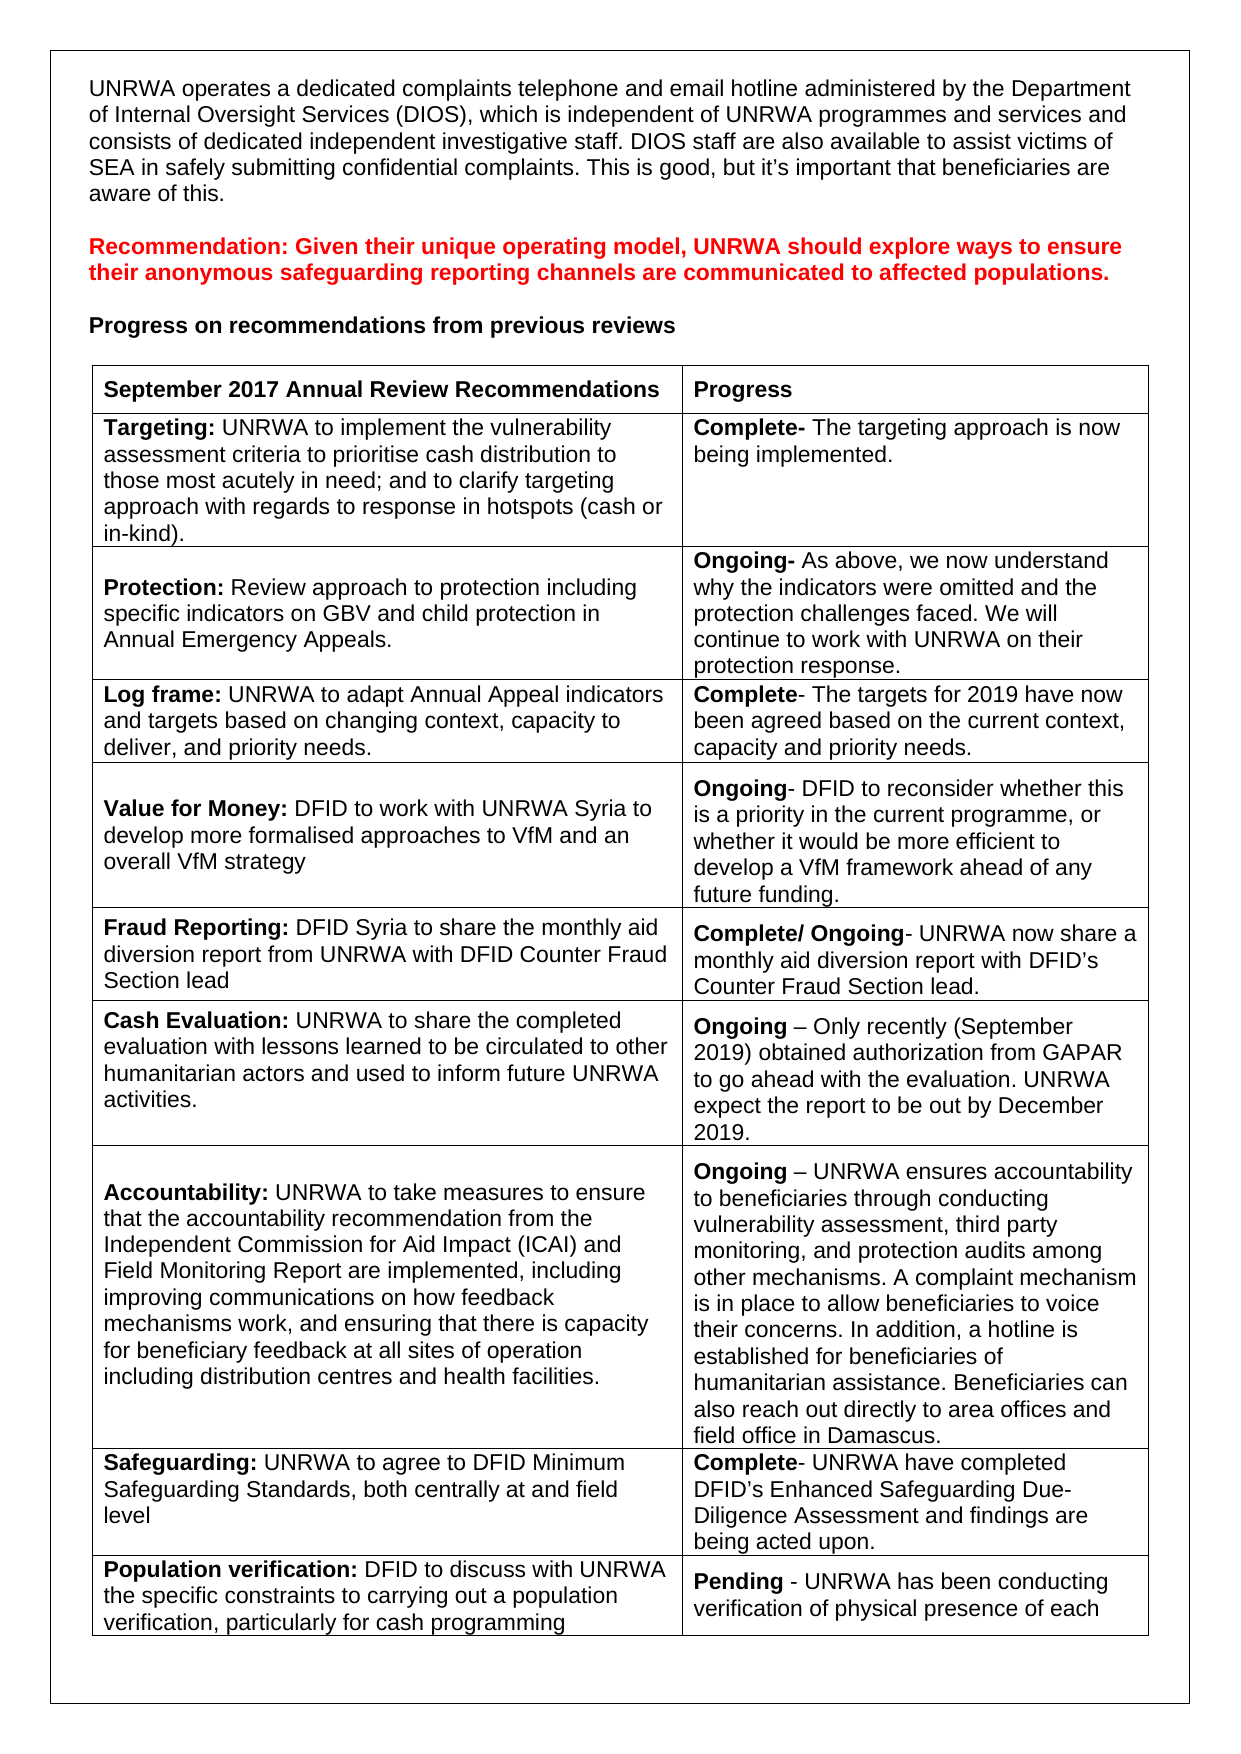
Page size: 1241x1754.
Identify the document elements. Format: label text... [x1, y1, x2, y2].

table_cell Complete- The targeting approach is now being implemented. [683, 414, 1148, 546]
table_cell Protection: Review approach to protection including specific indicators on GBV and child protection in Annual Emergency Appeals. [93, 547, 682, 679]
table_cell Cash Evaluation: UNRWA to share the completed evaluation with lessons learned to be circulated to other humanitarian actors and used to inform future UNRWA activities. [93, 1001, 682, 1145]
table_cell Ongoing- As above, we now understand why the indicators were omitted and the protection challenges faced. We will continue to work with UNRWA on their protection response. [683, 547, 1148, 679]
table_cell Ongoing- DFID to reconsider whether this is a priority in the current programme, or whether it would be more efficient to develop a VfM framework ahead of any future funding. [683, 763, 1148, 907]
table_cell Accountability: UNRWA to take measures to ensure that the accountability recommendation from the Independent Commission for Aid Impact (ICAI) and Field Monitoring Report are implemented, including improving communications on how feedback mechanisms work, and ensuring that there is capacity for beneficiary feedback at all sites of operation including distribution centres and health facilities. [93, 1146, 682, 1448]
table_header Progress [683, 366, 1148, 413]
table_cell Complete- UNRWA have completed DFID’s Enhanced Safeguarding Due-Diligence Assessment and findings are being acted upon. [683, 1449, 1148, 1555]
text Progress on recommendations from previous reviews [89, 312, 1152, 338]
table_cell Pending - UNRWA has been conducting verification of physical presence of each [683, 1556, 1148, 1635]
table_cell Targeting: UNRWA to implement the vulnerability assessment criteria to prioritise cash distribution to those most acutely in need; and to clarify targeting approach with regards to response in hotspots (cash or in-kind). [93, 414, 682, 546]
table_cell Log frame: UNRWA to adapt Annual Appeal indicators and targets based on changing context, capacity to deliver, and priority needs. [93, 680, 682, 762]
table_cell Complete- The targets for 2019 have now been agreed based on the current context, capacity and priority needs. [683, 680, 1148, 762]
table_cell Ongoing – Only recently (September 2019) obtained authorization from GAPAR to go ahead with the evaluation. UNRWA expect the report to be out by December 2019. [683, 1001, 1148, 1145]
text UNRWA operates a dedicated complaints telephone and email hotline administered by the Department of Internal Oversight Services (DIOS), which is independent of UNRWA programmes and services and consists of dedicated independent investigative staff. DIOS staff are also available to assist victims of SEA in safely submitting confidential complaints. This is good, but it’s important that beneficiaries are aware of this. [89, 75, 1152, 207]
table_cell Safeguarding: UNRWA to agree to DFID Minimum Safeguarding Standards, both centrally at and field level [93, 1449, 682, 1555]
text Recommendation: Given their unique operating model, UNRWA should explore ways to ensure their anonymous safeguarding reporting channels are communicated to affected populations. [89, 233, 1152, 286]
table_header September 2017 Annual Review Recommendations [93, 366, 682, 413]
table_cell Population verification: DFID to discuss with UNRWA the specific constraints to carrying out a population verification, particularly for cash programming [93, 1556, 682, 1635]
table_cell Ongoing – UNRWA ensures accountability to beneficiaries through conducting vulnerability assessment, third party monitoring, and protection audits among other mechanisms. A complaint mechanism is in place to allow beneficiaries to voice their concerns. In addition, a hotline is established for beneficiaries of humanitarian assistance. Beneficiaries can also reach out directly to area offices and field office in Damascus. [683, 1146, 1148, 1448]
table_cell Fraud Reporting: DFID Syria to share the monthly aid diversion report from UNRWA with DFID Counter Fraud Section lead [93, 908, 682, 999]
table_cell Value for Money: DFID to work with UNRWA Syria to develop more formalised approaches to VfM and an overall VfM strategy [93, 763, 682, 907]
table_cell Complete/ Ongoing- UNRWA now share a monthly aid diversion report with DFID’s Counter Fraud Section lead. [683, 908, 1148, 999]
